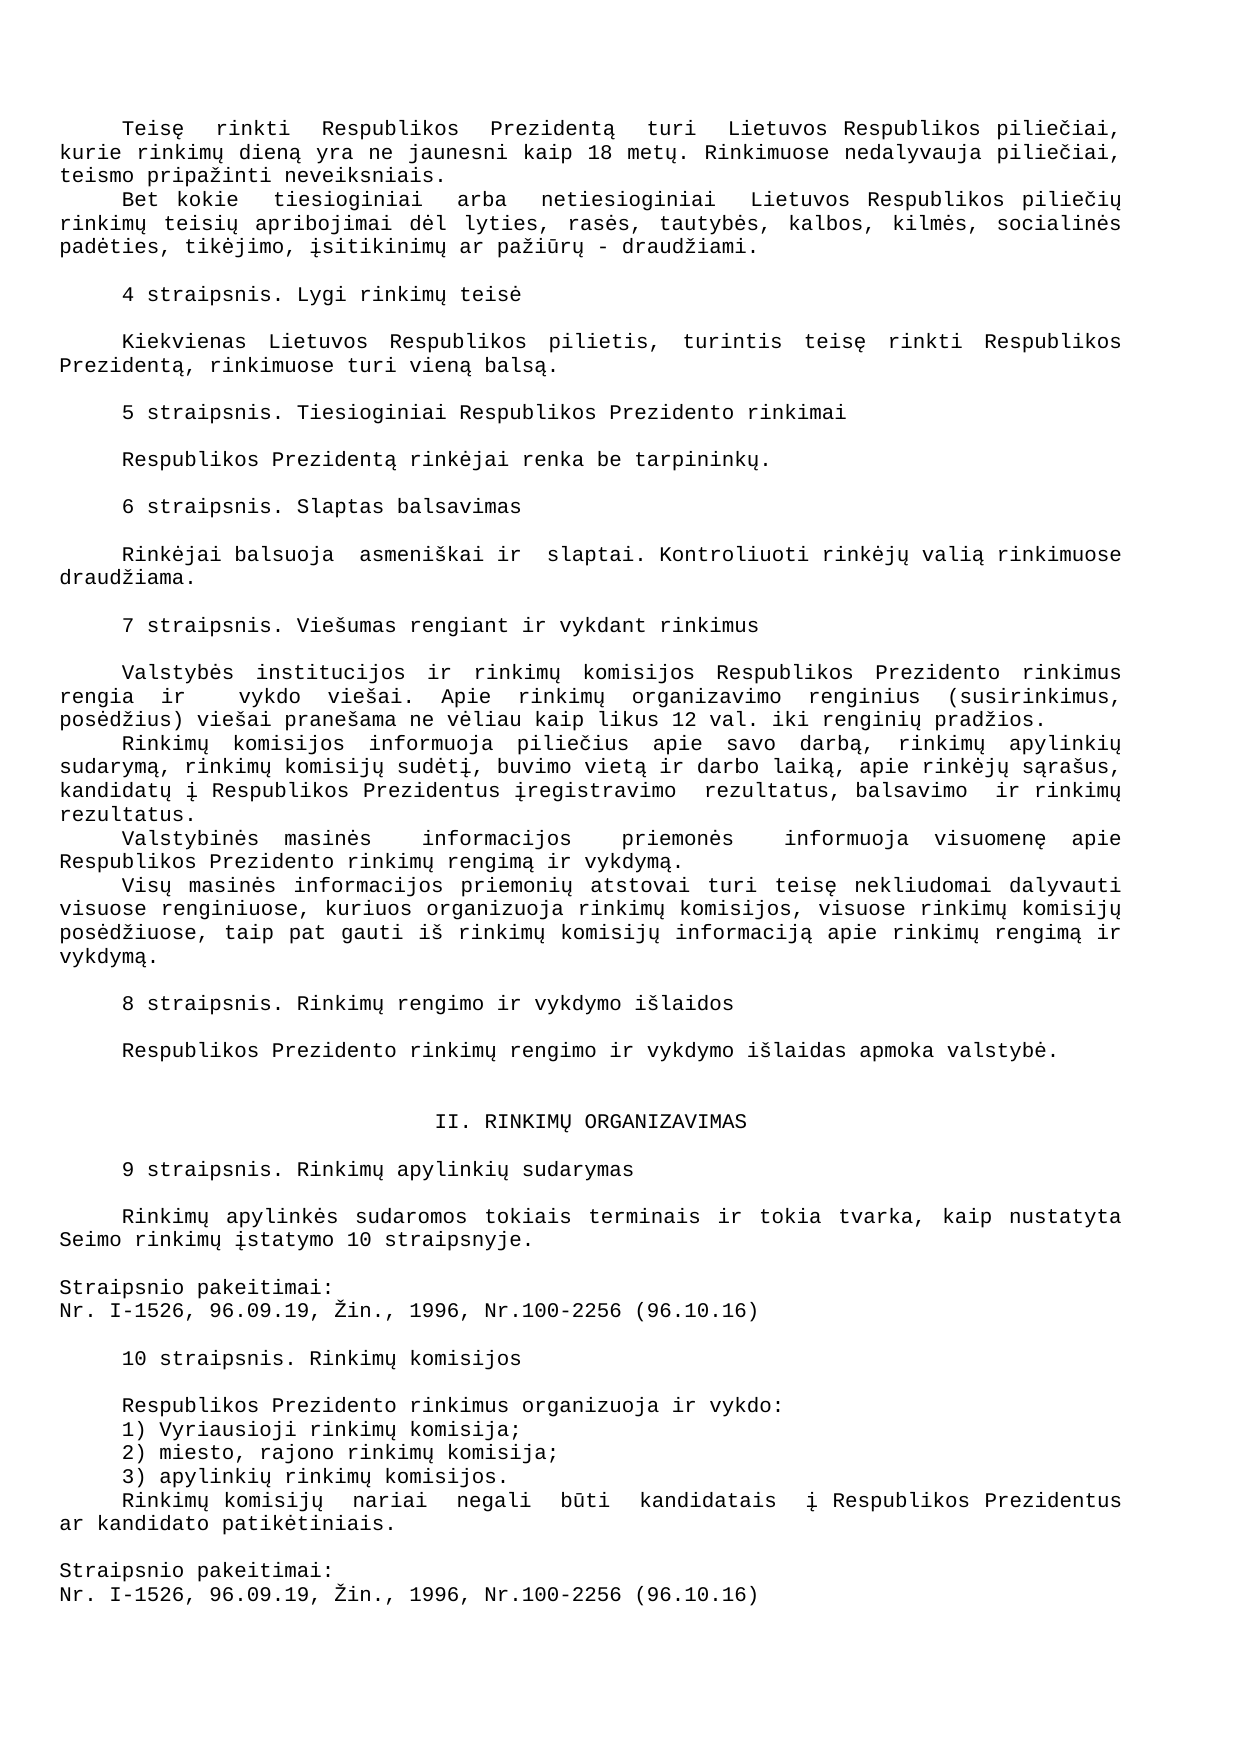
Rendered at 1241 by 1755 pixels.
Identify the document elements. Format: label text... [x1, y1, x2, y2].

text 4 straipsnis. Lygi rinkimų teisė [59, 284, 1122, 307]
text Teisę rinkti Respublikos Prezidentą turi Lietuvos Respublikos piliečiai, kurie rinkimų dieną yra ne jaunesni kaip 18 metų. Rinkimuose nedalyvauja piliečiai, teismo pripažinti neveiksniais. [59, 118, 1122, 189]
text Respublikos Prezidentą rinkėjai renka be tarpininkų. [59, 449, 1122, 473]
text Rinkimų komisijos informuoja piliečius apie savo darbą, rinkimų apylinkių sudarymą, rinkimų komisijų sudėtį, buvimo vietą ir darbo laiką, apie rinkėjų sąrašus, kandidatų į Respublikos Prezidentus įregistravimo rezultatus, balsavimo ir rinkimų rezultatus. [59, 733, 1122, 827]
text 5 straipsnis. Tiesioginiai Respublikos Prezidento rinkimai [59, 402, 1122, 426]
text Kiekvienas Lietuvos Respublikos pilietis, turintis teisę rinkti Respublikos Prezidentą, rinkimuose turi vieną balsą. [59, 331, 1122, 378]
text Rinkimų apylinkės sudaromos tokiais terminais ir tokia tvarka, kaip nustatyta Seimo rinkimų įstatymo 10 straipsnyje. [59, 1206, 1122, 1253]
text Nr. I-1526, 96.09.19, Žin., 1996, Nr.100-2256 (96.10.16) [59, 1300, 1122, 1324]
text 7 straipsnis. Viešumas rengiant ir vykdant rinkimus [59, 615, 1122, 638]
text 6 straipsnis. Slaptas balsavimas [59, 496, 1122, 520]
text Straipsnio pakeitimai: [59, 1561, 1122, 1584]
text Visų masinės informacijos priemonių atstovai turi teisę nekliudomai dalyvauti visuose renginiuose, kuriuos organizuoja rinkimų komisijos, visuose rinkimų komisijų posėdžiuose, taip pat gauti iš rinkimų komisijų informaciją apie rinkimų rengimą ir vykdymą. [59, 875, 1122, 969]
text II. RINKIMŲ ORGANIZAVIMAS [59, 1111, 1122, 1135]
text Respublikos Prezidento rinkimus organizuoja ir vykdo: [59, 1395, 1122, 1419]
text Bet kokie tiesioginiai arba netiesioginiai Lietuvos Respublikos piliečių rinkimų teisių apribojimai dėl lyties, rasės, tautybės, kalbos, kilmės, socialinės padėties, tikėjimo, įsitikinimų ar pažiūrų - draudžiami. [59, 189, 1122, 260]
text Valstybinės masinės informacijos priemonės informuoja visuomenę apie Respublikos Prezidento rinkimų rengimą ir vykdymą. [59, 827, 1122, 875]
text Valstybės institucijos ir rinkimų komisijos Respublikos Prezidento rinkimus rengia ir vykdo viešai. Apie rinkimų organizavimo renginius (susirinkimus, posėdžius) viešai pranešama ne vėliau kaip likus 12 val. iki renginių pradžios. [59, 662, 1122, 733]
text 10 straipsnis. Rinkimų komisijos [59, 1348, 1122, 1371]
text 9 straipsnis. Rinkimų apylinkių sudarymas [59, 1158, 1122, 1182]
text 1) Vyriausioji rinkimų komisija; [59, 1419, 1122, 1442]
text 3) apylinkių rinkimų komisijos. [59, 1466, 1122, 1489]
text Rinkimų komisijų nariai negali būti kandidatais į Respublikos Prezidentus ar kandidato patikėtiniais. [59, 1489, 1122, 1537]
text Rinkėjai balsuoja asmeniškai ir slaptai. Kontroliuoti rinkėjų valią rinkimuose draudžiama. [59, 544, 1122, 591]
text 8 straipsnis. Rinkimų rengimo ir vykdymo išlaidos [59, 993, 1122, 1017]
text 2) miesto, rajono rinkimų komisija; [59, 1442, 1122, 1466]
text Straipsnio pakeitimai: [59, 1277, 1122, 1300]
text Respublikos Prezidento rinkimų rengimo ir vykdymo išlaidas apmoka valstybė. [59, 1040, 1122, 1064]
text Nr. I-1526, 96.09.19, Žin., 1996, Nr.100-2256 (96.10.16) [59, 1584, 1122, 1608]
